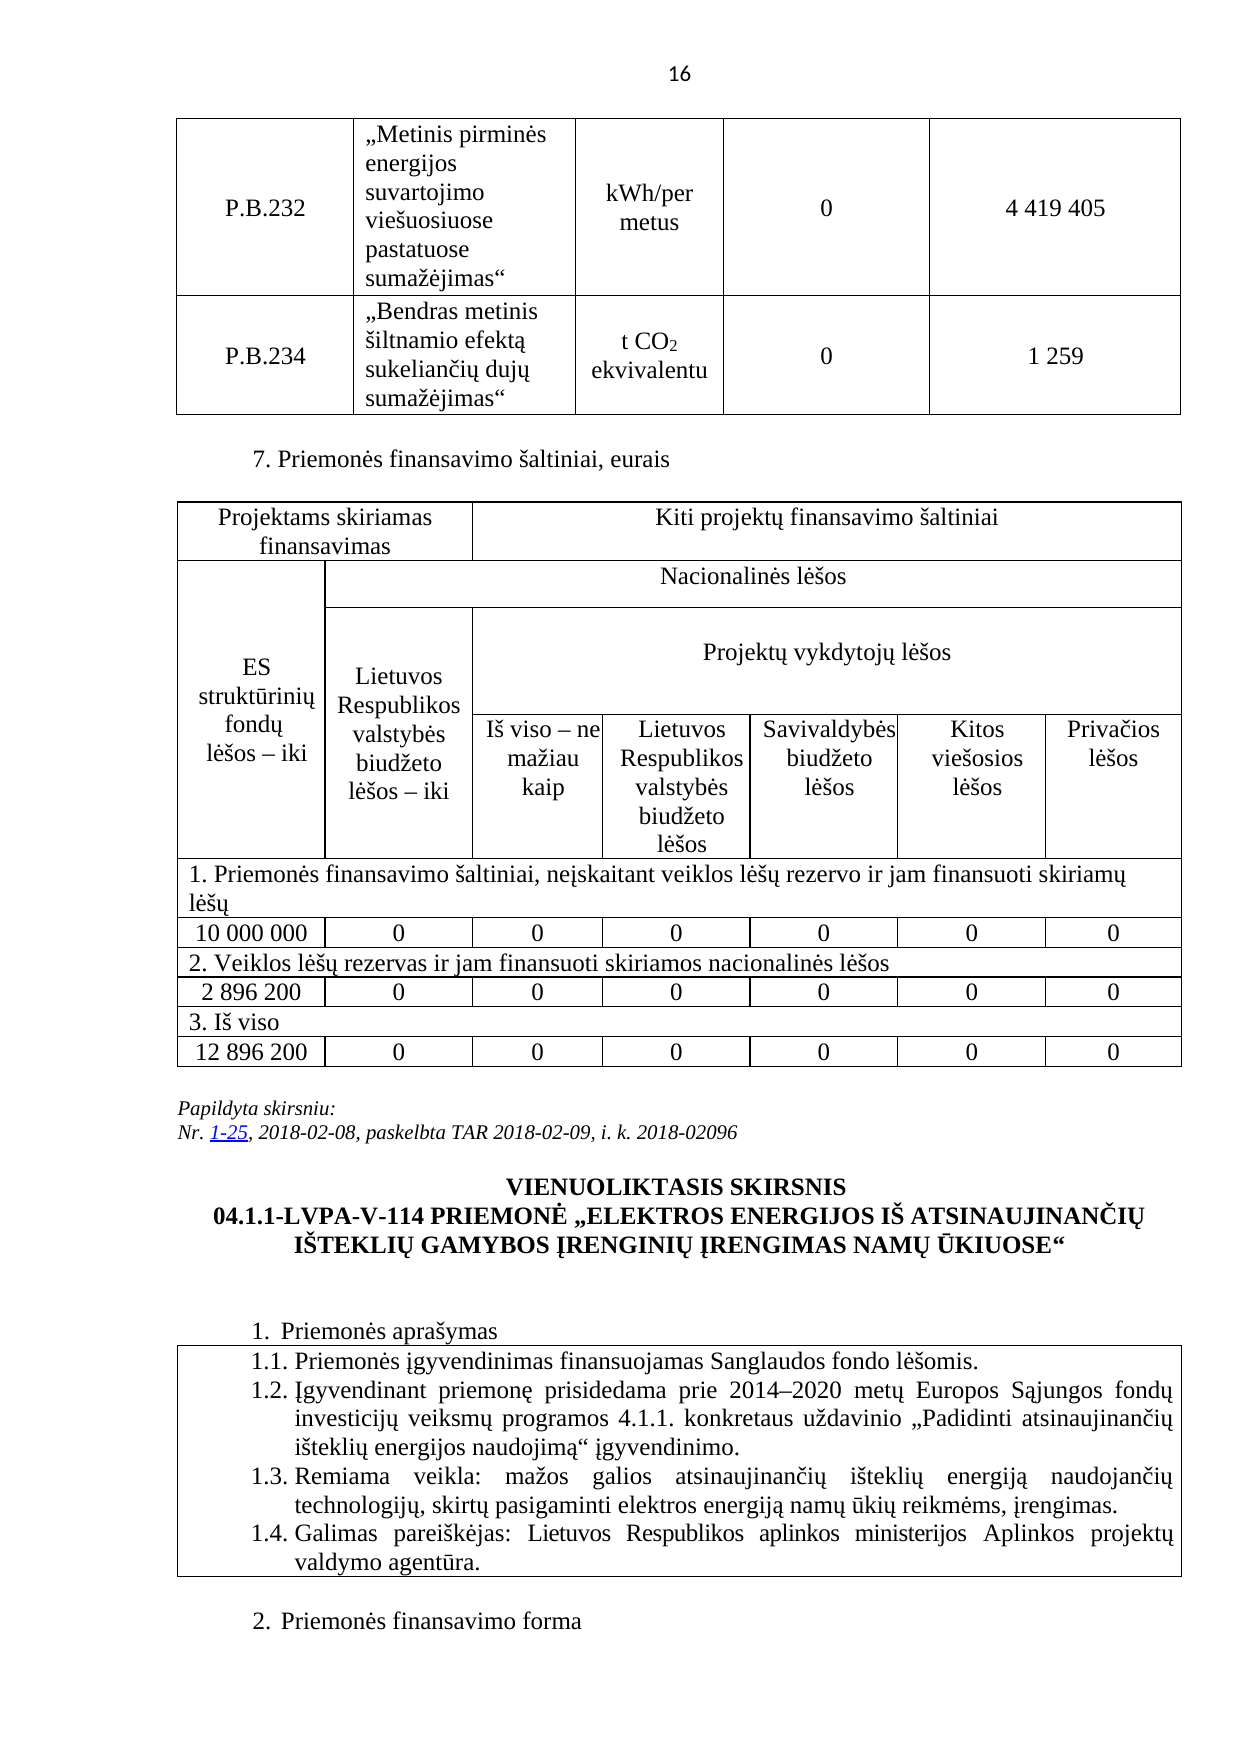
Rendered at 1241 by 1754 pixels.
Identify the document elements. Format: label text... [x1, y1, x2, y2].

table_cell 0 [898, 1037, 1045, 1066]
table_cell Savivaldybės biudžeto lėšos [751, 715, 897, 858]
table_cell Lietuvos Respublikos valstybės biudžeto lėšos [603, 715, 749, 858]
table_cell 0 [473, 1037, 602, 1066]
table_cell 0 [603, 918, 749, 947]
table_cell 0 [326, 918, 472, 947]
table_cell Kitos viešosios lėšos [898, 715, 1045, 858]
table_cell 10 000 000 [178, 918, 324, 947]
table_cell 2 896 200 [178, 978, 324, 1006]
table_cell 0 [603, 978, 749, 1006]
table_header 1.1. Priemonės įgyvendinimas finansuojamas Sanglaudos fondo lėšomis. 1.2. Įgyvendinant priemonę prisidedama prie 2014–2020 metų Europos Sąjungos fondų investicijų veiksmų programos 4.1.1. konkretaus uždavinio „Padidinti atsinaujinančių išteklių energijos naudojimą“ įgyvendinimo. 1.3. Remiama veikla: mažos galios atsinaujinančių išteklių energiją naudojančių technologijų, skirtų pasigaminti elektros energiją namų ūkių reikmėms, įrengimas. 1.4. Galimas pareiškėjas: Lietuvos Respublikos aplinkos ministerijos Aplinkos projektų valdymo agentūra. [178, 1346, 1181, 1576]
table_cell 3. Iš viso [178, 1007, 1181, 1036]
table_header Kiti projektų finansavimo šaltiniai [473, 503, 1181, 560]
text 1. Priemonės aprašymas [251, 1316, 546, 1345]
table_cell P.B.232 [177, 119, 353, 295]
text Nr. 1-25, 2018-02-08, paskelbta TAR 2018-02-09, i. k. 2018-02096 [177, 1119, 1181, 1144]
table_cell 0 [751, 1037, 897, 1066]
table_cell 0 [1046, 1037, 1181, 1066]
table_cell 0 [751, 918, 897, 947]
table_cell 12 896 200 [178, 1037, 324, 1066]
text VIENUOLIKTASIS SKIRSNIS [177, 1172, 1181, 1201]
table_cell 0 [326, 978, 472, 1006]
table_cell 0 [326, 1037, 472, 1066]
table_cell 0 [1046, 918, 1181, 947]
table_cell Nacionalinės lėšos [326, 561, 1181, 607]
table_cell 0 [724, 119, 929, 295]
table_cell 0 [898, 918, 1045, 947]
table_cell Iš viso – ne mažiau kaip [473, 715, 602, 858]
table_cell 1 259 [930, 296, 1180, 414]
table_cell 0 [603, 1037, 749, 1066]
table_cell 0 [751, 978, 897, 1006]
text 7. Priemonės finansavimo šaltiniai, eurais [177, 444, 1152, 473]
table_cell 1. Priemonės finansavimo šaltiniai, neįskaitant veiklos lėšų rezervo ir jam finansuoti skiriamų lėšų [178, 859, 1181, 917]
table_cell 0 [898, 978, 1045, 1006]
text Papildyta skirsniu: [177, 1096, 1181, 1119]
table_cell Projektų vykdytojų lėšos [473, 608, 1181, 713]
table_cell ES struktūrinių fondų lėšos – iki [178, 561, 324, 858]
table_cell 2. Veiklos lėšų rezervas ir jam finansuoti skiriamos nacionalinės lėšos [178, 948, 1181, 976]
table_cell 4 419 405 [930, 119, 1180, 295]
table_cell t CO2 ekvivalentu [576, 296, 723, 414]
table_cell „Bendras metinis šiltnamio efektą sukeliančių dujų sumažėjimas“ [354, 296, 575, 414]
table_cell 0 [724, 296, 929, 414]
table_cell 0 [1046, 978, 1181, 1006]
table_cell P.B.234 [177, 296, 353, 414]
table_cell „Metinis pirminės energijos suvartojimo viešuosiuose pastatuose sumažėjimas“ [354, 119, 575, 295]
table_cell 0 [473, 978, 602, 1006]
table_cell 0 [473, 918, 602, 947]
text 2. Priemonės finansavimo forma [252, 1606, 1181, 1634]
table_cell Privačios lėšos [1046, 715, 1181, 858]
table_header Projektams skiriamas finansavimas [178, 503, 472, 560]
text 04.1.1-LVPA-V-114 PRIEMONĖ „ELEKTROS ENERGIJOS IŠ ATSINAUJINANČIŲ IŠTEKLIŲ GAMYBOS ĮRENGINIŲ ĮRENGIMAS NAMŲ ŪKIUOSE“ [177, 1201, 1181, 1259]
table_cell kWh/per metus [576, 119, 723, 295]
table_cell Lietuvos Respublikos valstybės biudžeto lėšos – iki [326, 608, 472, 858]
